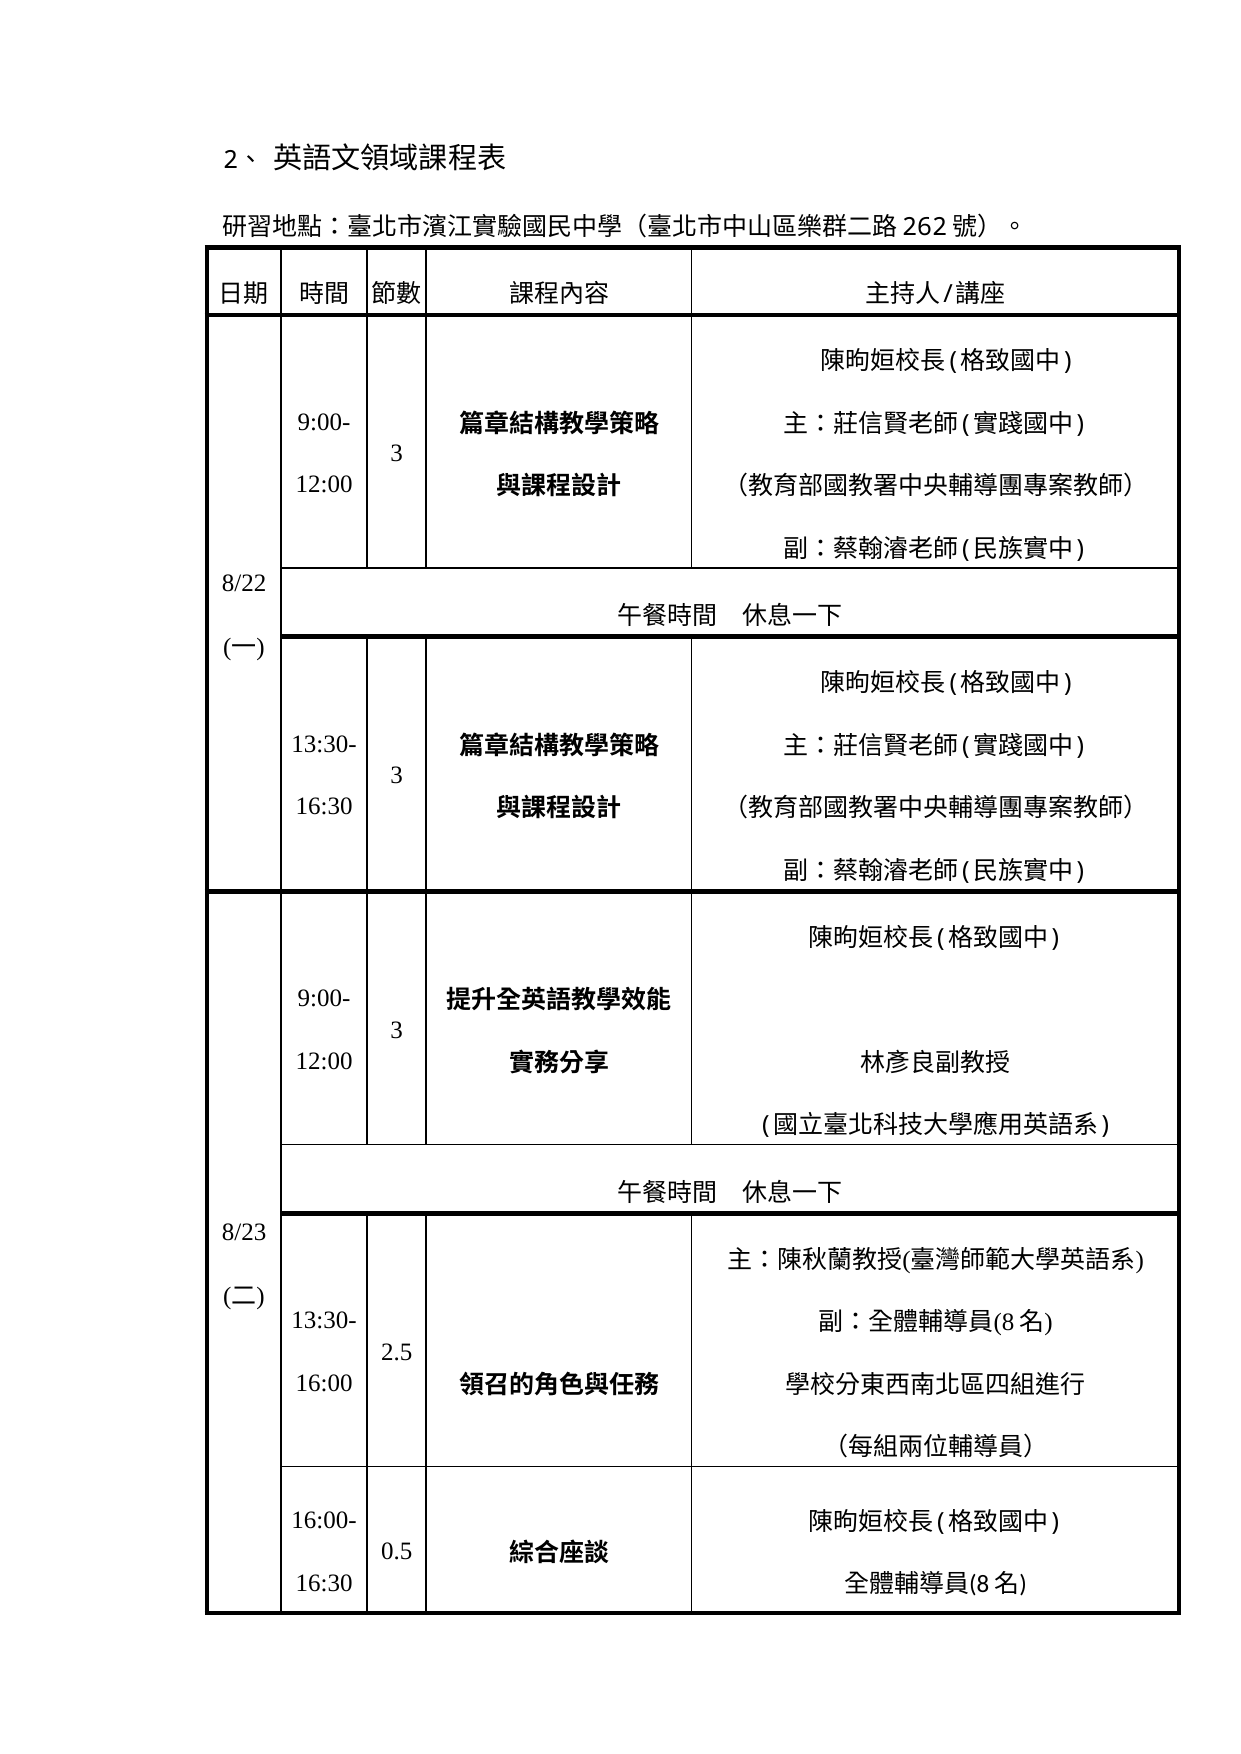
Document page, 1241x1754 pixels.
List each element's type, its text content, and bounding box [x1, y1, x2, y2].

table_cell 篇章結構教學策略 與課程設計 [427, 317, 691, 567]
table_header 時間 [282, 250, 366, 312]
table_cell 3 [368, 317, 425, 567]
table_cell 0.5 [368, 1467, 425, 1611]
table_cell 陳昫姮校長(格致國中) 主：莊信賢老師(實踐國中) （教育部國教署中央輔導團專案教師） 副：蔡翰濬老師(民族實中) [692, 639, 1177, 889]
table_cell 3 [368, 639, 425, 889]
table_header 日期 [209, 250, 280, 312]
table_cell 陳昫姮校長(格致國中) 全體輔導員(8名) [692, 1467, 1177, 1611]
table_header 課程內容 [427, 250, 691, 312]
text 研習地點：臺北市濱江實驗國民中學（臺北市中山區樂群二路262號）。 [207, 183, 1053, 245]
table_cell 13:30-16:30 [282, 639, 366, 889]
table_cell 陳昫姮校長(格致國中) 林彥良副教授 (國立臺北科技大學應用英語系) [692, 894, 1177, 1144]
table_cell 13:30- 16:00 [282, 1216, 366, 1466]
table_cell 2.5 [368, 1216, 425, 1466]
table_cell 提升全英語教學效能 實務分享 [427, 894, 691, 1144]
table_cell 篇章結構教學策略 與課程設計 [427, 639, 691, 889]
table_cell 9:00- 12:00 [282, 317, 366, 567]
table_cell 陳昫姮校長(格致國中) 主：莊信賢老師(實踐國中) （教育部國教署中央輔導團專案教師） 副：蔡翰濬老師(民族實中) [692, 317, 1177, 567]
table_cell 綜合座談 [427, 1467, 691, 1611]
table_cell 9:00- 12:00 [282, 894, 366, 1144]
table_cell 午餐時間 休息一下 [282, 1145, 1177, 1211]
table_cell 8/22 (一) [209, 317, 280, 889]
table_cell 領召的角色與任務 [427, 1216, 691, 1466]
table_cell 主：陳秋蘭教授(臺灣師範大學英語系) 副：全體輔導員(8名) 學校分東西南北區四組進行 （每組兩位輔導員） [692, 1216, 1177, 1466]
table_header 節數 [368, 250, 425, 312]
table_cell 16:00- 16:30 [282, 1467, 366, 1611]
table_cell 8/23 (二) [209, 894, 280, 1611]
table_header 主持人/講座 [692, 250, 1177, 312]
table_cell 3 [368, 894, 425, 1144]
list 英語文領域課程表 [223, 134, 1122, 177]
table_cell 午餐時間 休息一下 [282, 569, 1177, 634]
